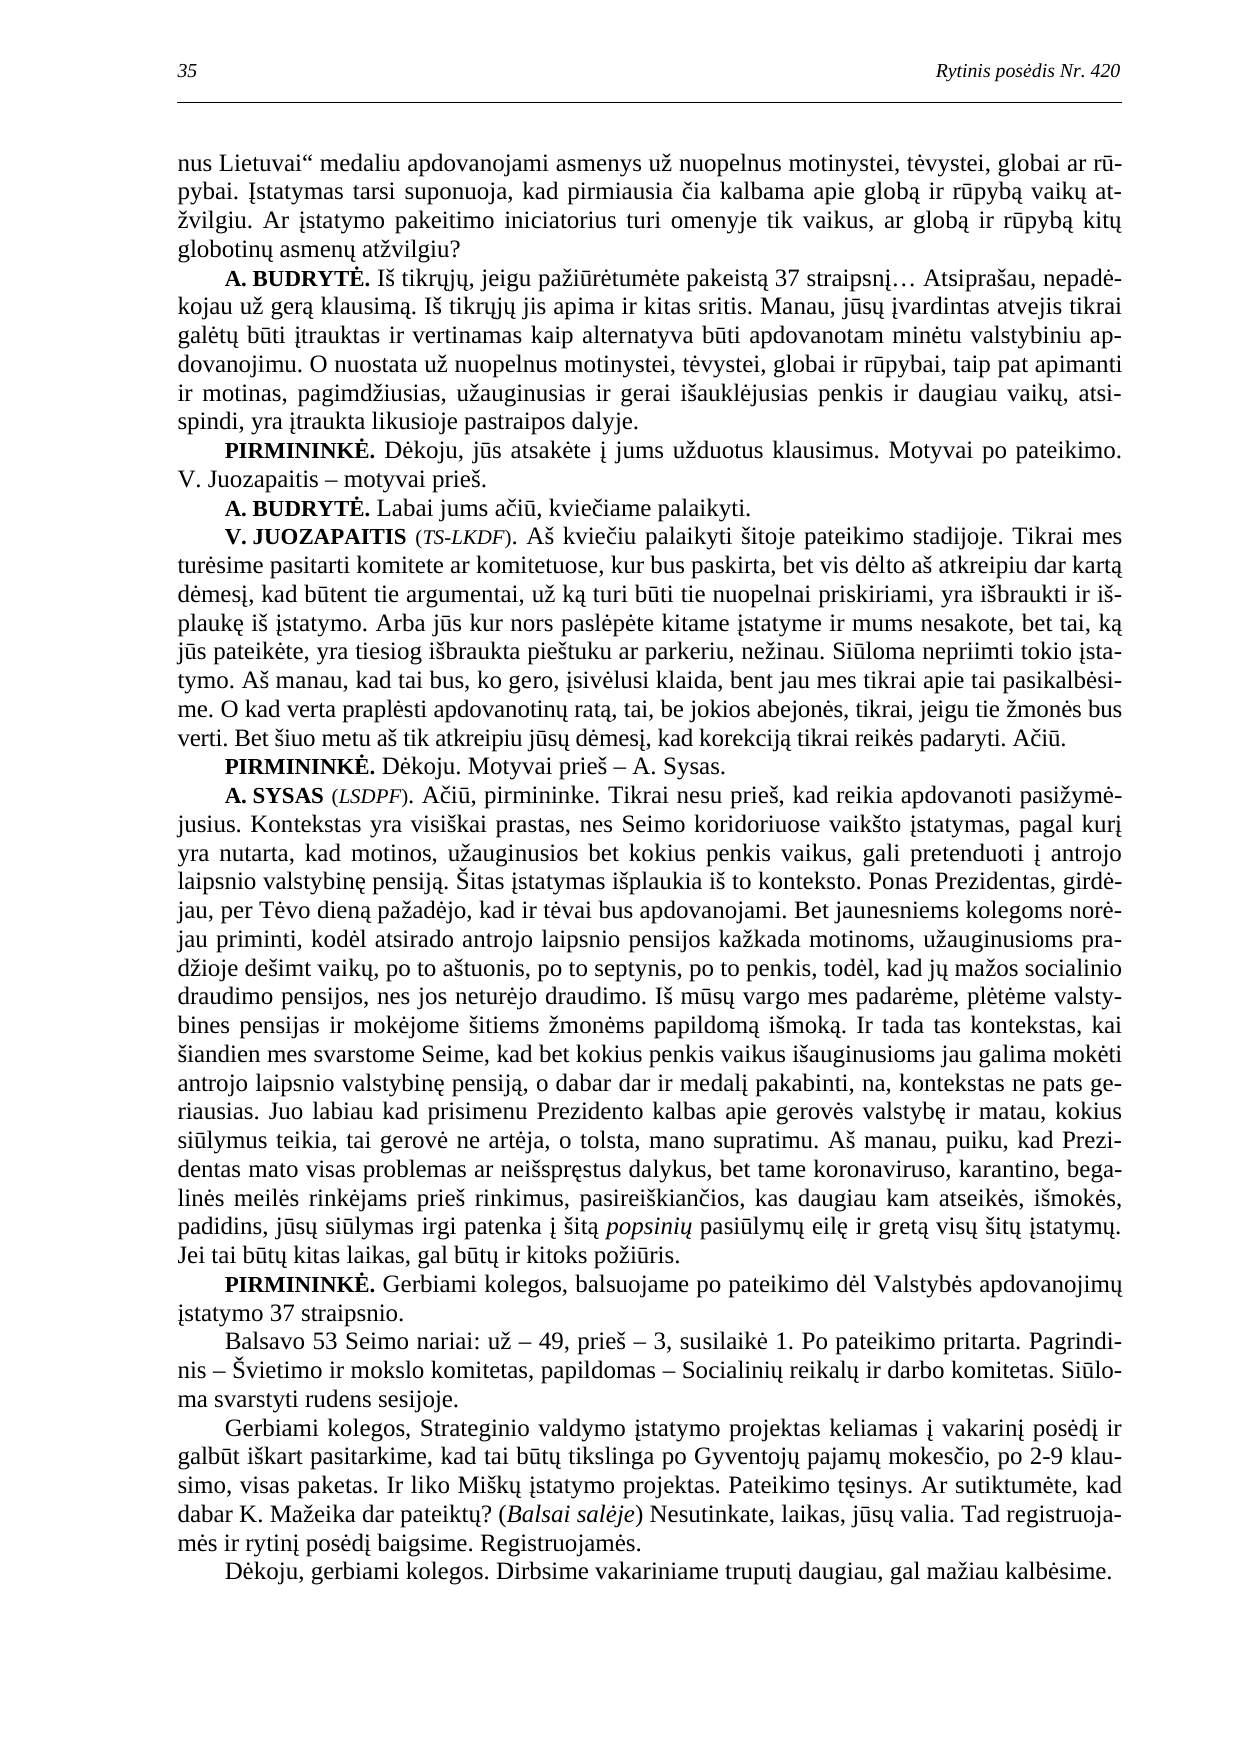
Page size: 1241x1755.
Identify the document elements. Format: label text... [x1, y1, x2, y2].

text PIRMININKĖ. Ger­bia­mi ko­le­gos, bal­suo­ja­me po pa­tei­ki­mo dėl Vals­ty­bės ap­do­va­no­ji­mų įsta­ty­mo 37 straips­nio. [177, 1269, 1122, 1326]
text A. BUDRYTĖ. Iš tik­rų­jų, jei­gu pa­žiū­rė­tu­mė­te pa­keis­tą 37 straips­nį… At­si­pra­šau, ne­pa­dė­ko­jau už ge­rą klau­si­mą. Iš tik­rų­jų jis ap­ima ir ki­tas sri­tis. Ma­nau, jū­sų įvar­din­tas at­ve­jis tik­rai ga­lė­tų bū­ti įtrauk­tas ir ver­ti­na­mas kaip al­ter­na­ty­va bū­ti ap­do­va­no­tam mi­nė­tu vals­ty­bi­niu ap­do­va­no­ji­mu. O nuo­sta­ta už nuo­pel­nus mo­ti­nys­tei, tė­vys­tei, glo­bai ir rū­py­bai, taip pat ap­iman­ti ir mo­ti­nas, pa­gim­džiu­sias, už­au­gi­nu­sias ir ge­rai iš­auk­lė­ju­sias pen­kis ir dau­giau vai­kų, at­si­spin­di, yra įtrauk­ta li­ku­sio­je pa­strai­pos da­ly­je. [177, 263, 1122, 435]
text nus Lie­tu­vai“ me­da­liu ap­do­va­no­ja­mi as­me­nys už nuo­pel­nus mo­ti­nys­tei, tė­vys­tei, glo­bai ar rū­py­bai. Įsta­ty­mas tar­si su­po­nuo­ja, kad pir­miau­sia čia kal­ba­ma apie glo­bą ir rū­py­bą vai­kų at­žvil­giu. Ar įsta­ty­mo pa­kei­ti­mo ini­cia­to­rius tu­ri ome­ny­je tik vai­kus, ar glo­bą ir rū­py­bą ki­tų glo­bo­ti­nų as­me­nų at­žvil­giu? [177, 148, 1122, 263]
text A. BUDRYTĖ. La­bai jums ačiū, kvie­čia­me pa­lai­ky­ti. [177, 493, 1122, 521]
text V. JUOZAPAITIS (TS-LKDF). Aš kvie­čiu pa­lai­ky­ti ši­to­je pa­tei­ki­mo sta­di­jo­je. Tik­rai mes tu­rė­si­me pa­si­tar­ti ko­mi­te­te ar ko­mi­te­tuo­se, kur bus pa­skir­ta, bet vis dėl­to aš at­krei­piu dar kar­tą dė­me­sį, kad bū­tent tie ar­gu­men­tai, už ką tu­ri bū­ti tie nuo­pel­nai pri­ski­ria­mi, yra iš­brauk­ti ir iš­plau­kę iš įsta­ty­mo. Ar­ba jūs kur nors pa­slė­pė­te ki­ta­me įsta­ty­me ir mums ne­sa­ko­te, bet tai, ką jūs pa­tei­kė­te, yra tie­siog iš­brauk­ta pieš­tu­ku ar par­ke­riu, ne­ži­nau. Siū­lo­ma ne­pri­im­ti to­kio įsta­ty­mo. Aš ma­nau, kad tai bus, ko ge­ro, įsi­vė­lu­si klai­da, bent jau mes tik­rai apie tai pa­si­kal­bė­si­me. O kad ver­ta pra­plės­ti ap­do­va­no­tinų ra­tą, tai, be jo­kios abe­jo­nės, tik­rai, jei­gu tie žmo­nės bus ver­ti. Bet šiuo me­tu aš tik at­krei­piu jū­sų dė­me­sį, kad ko­rek­ci­ją tik­rai rei­kės pa­da­ry­ti. Ačiū. [177, 521, 1122, 751]
text Ger­bia­mi ko­le­gos, Stra­te­gi­nio val­dy­mo įsta­ty­mo pro­jek­tas ke­lia­mas į va­ka­ri­nį po­sė­dį ir gal­būt iš­kart pa­si­tar­ki­me, kad tai bū­tų tiks­lin­ga po Gy­ven­to­jų pa­ja­mų mo­kes­čio, po 2-9 klau­si­mo, vi­sas pa­ke­tas. Ir li­ko Miš­kų įsta­ty­mo pro­jek­tas. Pa­tei­ki­mo tę­si­nys. Ar su­tik­tu­mė­te, kad da­bar K. Ma­žei­ka dar pa­teik­tų? (Bal­sai sa­lė­je) Ne­su­tin­ka­te, lai­kas, jū­sų va­lia. Tad re­gist­ruo­ja­mės ir ry­ti­nį po­sė­dį baig­si­me. Re­gist­ruo­ja­mės. [177, 1413, 1122, 1556]
text Dė­ko­ju, ger­bia­mi ko­le­gos. Dirb­si­me va­ka­ri­nia­me tru­pu­tį dau­giau, gal ma­žiau kal­bė­si­me. [177, 1556, 1122, 1585]
text A. SYSAS (LSDPF). Ačiū, pir­mi­nin­ke. Tik­rai ne­su prieš, kad rei­kia ap­do­va­no­ti pa­si­žy­mė­ju­sius. Kon­teks­tas yra vi­siš­kai pras­tas, nes Sei­mo ko­ri­do­riuo­se vaikš­to įsta­ty­mas, pa­gal ku­rį yra nu­tar­ta, kad mo­ti­nos, už­au­gi­nu­sios bet ko­kius pen­kis vai­kus, ga­li pre­ten­duo­ti į ant­ro­jo laips­nio vals­ty­bi­nę pen­si­ją. Ši­tas įsta­ty­mas iš­plau­kia iš to kon­teks­to. Po­nas Pre­zi­den­tas, gir­dė­jau, per Tė­vo die­ną pa­ža­dė­jo, kad ir tė­vai bus ap­do­va­no­ja­mi. Bet jau­nes­niems ko­le­goms no­rė­jau pri­min­ti, ko­dėl at­si­ra­do ant­ro­jo laips­nio pen­si­jos kaž­ka­da mo­ti­noms, už­au­gi­nu­sioms pra­džio­je de­šimt vai­kų, po to aš­tuo­nis, po to sep­ty­nis, po to pen­kis, to­dėl, kad jų ma­žos so­cia­li­nio drau­di­mo pen­si­jos, nes jos ne­tu­rė­jo drau­di­mo. Iš mū­sų var­go mes pa­da­rė­me, plė­tė­me vals­ty­bi­nes pen­si­jas ir mo­kė­jo­me ši­tiems žmo­nėms pa­pil­do­mą iš­mo­ką. Ir ta­da tas kon­teks­tas, kai šian­dien mes svars­to­me Sei­me, kad bet ko­kius pen­kis vai­kus iš­au­gi­nu­sioms jau ga­li­ma mo­kė­ti ant­ro­jo laips­nio vals­ty­bi­nę pen­si­ją, o da­bar dar ir me­da­lį pa­ka­bin­ti, na, kon­teks­tas ne pats ge­riau­sias. Juo la­biau kad pri­si­me­nu Pre­zi­den­to kal­bas apie ge­ro­vės vals­ty­bę ir ma­tau, ko­kius siū­ly­mus tei­kia, tai ge­ro­vė ne ar­tė­ja, o tols­ta, ma­no su­pra­ti­mu. Aš ma­nau, pui­ku, kad Pre­zi­den­tas ma­to vi­sas pro­ble­mas ar ne­iš­spręs­tus da­ly­kus, bet ta­me ko­ro­na­vi­ru­so, ka­ran­ti­no, be­ga­li­nės mei­lės rin­kė­jams prieš rin­ki­mus, pa­si­reiš­kiančios, kas dau­giau kam at­sei­kės, iš­mo­kės, pa­di­dins, jū­sų siū­ly­mas ir­gi pa­ten­ka į ši­tą po­psi­nių pa­siū­ly­mų ei­lę ir gre­tą vi­sų ši­tų įsta­ty­mų. Jei tai bū­tų ki­tas lai­kas, gal bū­tų ir ki­toks po­žiū­ris. [177, 780, 1122, 1269]
text PIRMININKĖ. Dė­ko­ju, jūs at­sa­kė­te į jums už­duo­tus klau­si­mus. Mo­ty­vai po pa­tei­ki­mo. V. Juo­za­pai­tis – mo­ty­vai prieš. [177, 435, 1122, 493]
text PIRMININKĖ. Dė­ko­ju. Mo­ty­vai prieš – A. Sy­sas. [177, 751, 1122, 780]
text Bal­sa­vo 53 Sei­mo na­riai: už – 49, prieš – 3, su­si­lai­kė 1. Po pa­tei­ki­mo pri­tar­ta. Pa­grin­di­nis – Švie­ti­mo ir moks­lo ko­mi­te­tas, pa­pil­do­mas – So­cia­li­nių rei­ka­lų ir dar­bo ko­mi­te­tas. Siū­lo­ma svars­ty­ti ru­dens se­si­jo­je. [177, 1326, 1122, 1413]
